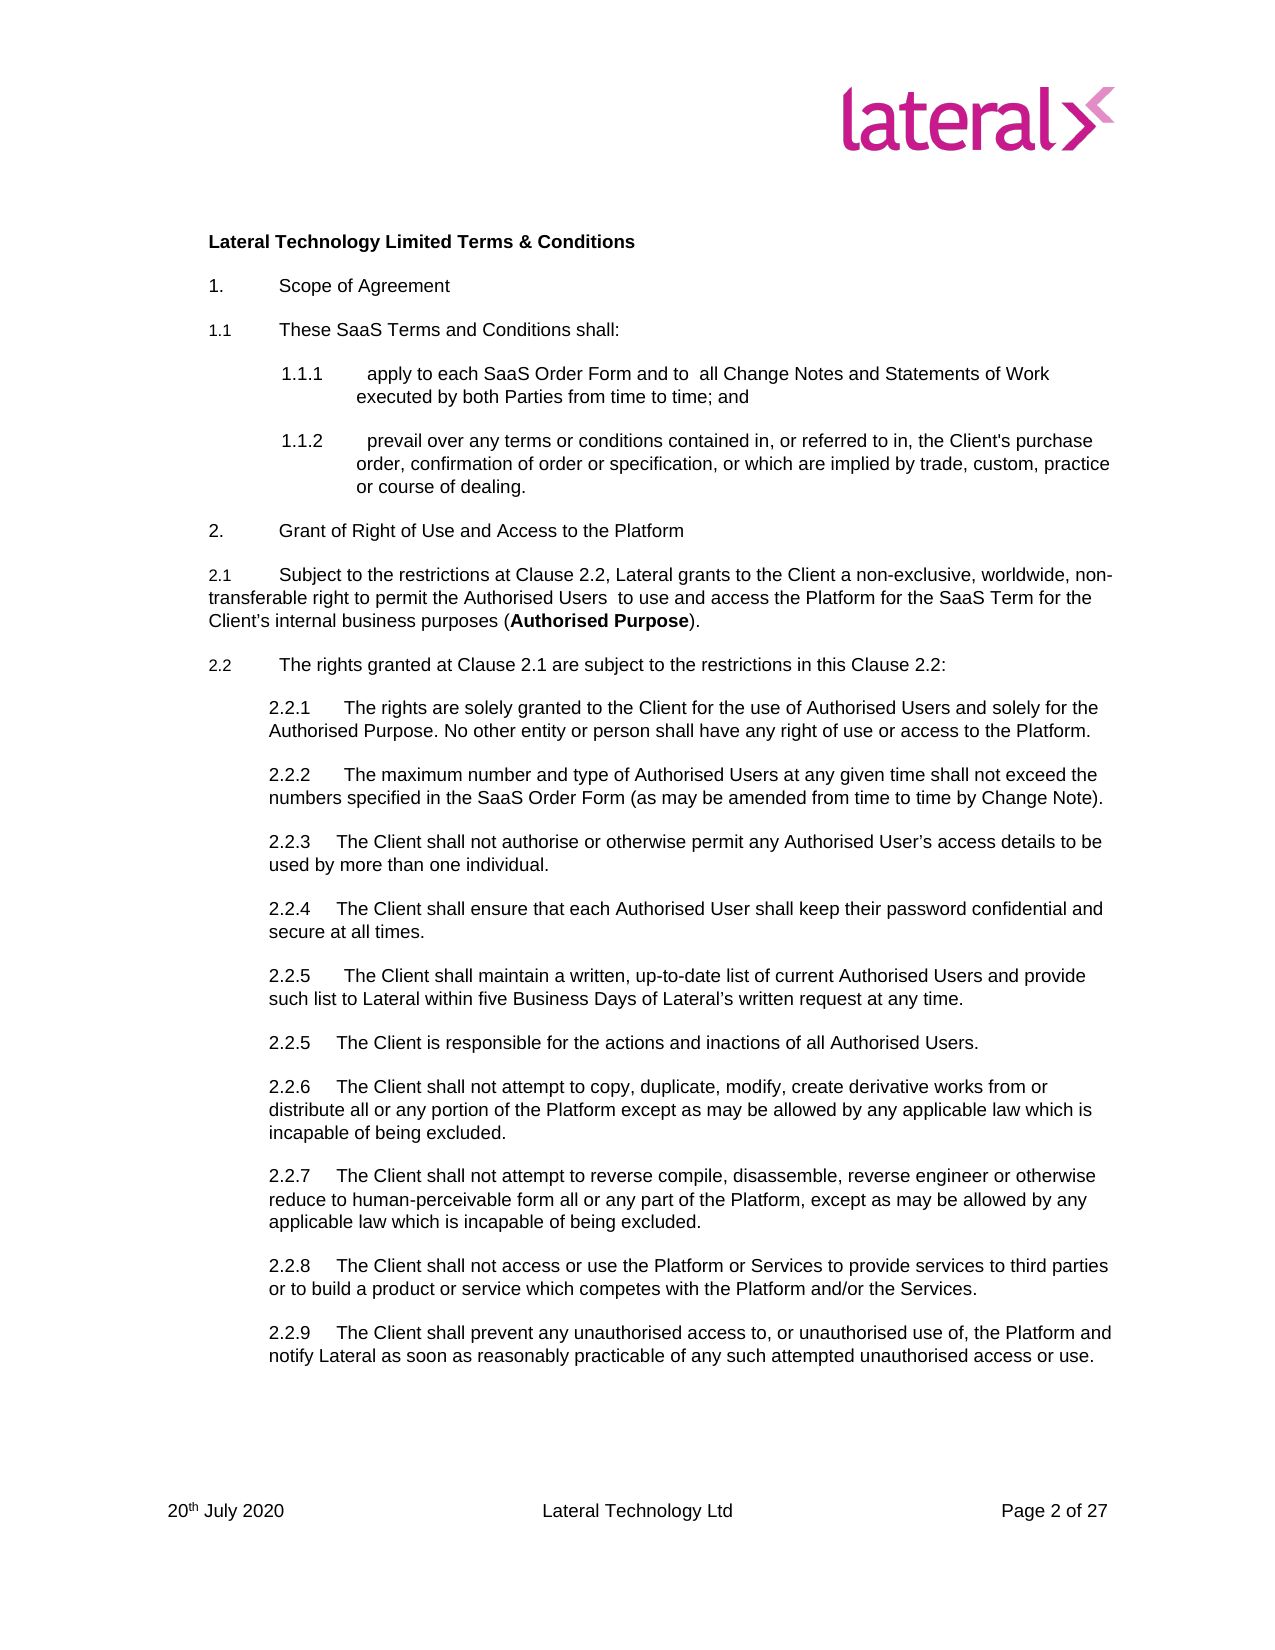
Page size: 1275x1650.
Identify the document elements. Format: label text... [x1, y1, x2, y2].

text 1.1.2 prevail over any terms or conditions contained in, or referred to in, the Client's purchase order, confirmation of order or specification, or which are implied by trade, custom, practice or course of dealing. [281, 430, 1125, 497]
text 2.2.1 The rights are solely granted to the Client for the use of Authorised Users and solely for the Authorised Purpose. No other entity or person shall have any right of use or access to the Platform. [269, 697, 1125, 742]
text 2. Grant of Right of Use and Access to the Platform [208, 519, 1125, 541]
text 2.2 The rights granted at Clause 2.1 are subject to the restrictions in this Clause 2.2: [208, 653, 1125, 675]
text 1.1.1 apply to each SaaS Order Form and to all Change Notes and Statements of Work executed by both Parties from time to time; and [281, 363, 1125, 407]
text 2.2.9 The Client shall prevent any unauthorised access to, or unauthorised use of, the Platform and notify Lateral as soon as reasonably practicable of any such attempted unauthorised access or use. [269, 1322, 1125, 1367]
text 2.2.4 The Client shall ensure that each Authorised User shall keep their password confidential and secure at all times. [269, 898, 1125, 942]
text 2.2.5 The Client is responsible for the actions and inactions of all Authorised Users. [269, 1032, 1125, 1053]
text 2.2.7 The Client shall not attempt to reverse compile, disassemble, reverse engineer or otherwise reduce to human-perceivable form all or any part of the Platform, except as may be allowed by any applicable law which is incapable of being excluded. [269, 1165, 1125, 1233]
text 2.1 Subject to the restrictions at Clause 2.2, Lateral grants to the Client a non-exclusive, worldwide, non-transferable right to permit the Authorised Users to use and access the Platform for the SaaS Term for the Client’s internal business purposes (Authorised Purpose). [208, 563, 1125, 631]
text 2.2.3 The Client shall not authorise or otherwise permit any Authorised User’s access details to be used by more than one individual. [269, 831, 1125, 876]
text Lateral Technology Limited Terms & Conditions [208, 231, 1125, 253]
text 1. Scope of Agreement [208, 275, 1125, 297]
text 2.2.8 The Client shall not access or use the Platform or Services to provide services to third parties or to build a product or service which competes with the Platform and/or the Services. [269, 1255, 1125, 1300]
text 2.2.6 The Client shall not attempt to copy, duplicate, modify, create derivative works from or distribute all or any portion of the Platform except as may be allowed by any applicable law which is incapable of being excluded. [269, 1075, 1125, 1143]
text 1.1 These SaaS Terms and Conditions shall: [208, 319, 1125, 341]
text 2.2.2 The maximum number and type of Authorised Users at any given time shall not exceed the numbers specified in the SaaS Order Form (as may be amended from time to time by Change Note). [269, 764, 1125, 809]
text 2.2.5 The Client shall maintain a written, up-to-date list of current Authorised Users and provide such list to Lateral within five Business Days of Lateral’s written request at any time. [269, 965, 1125, 1009]
